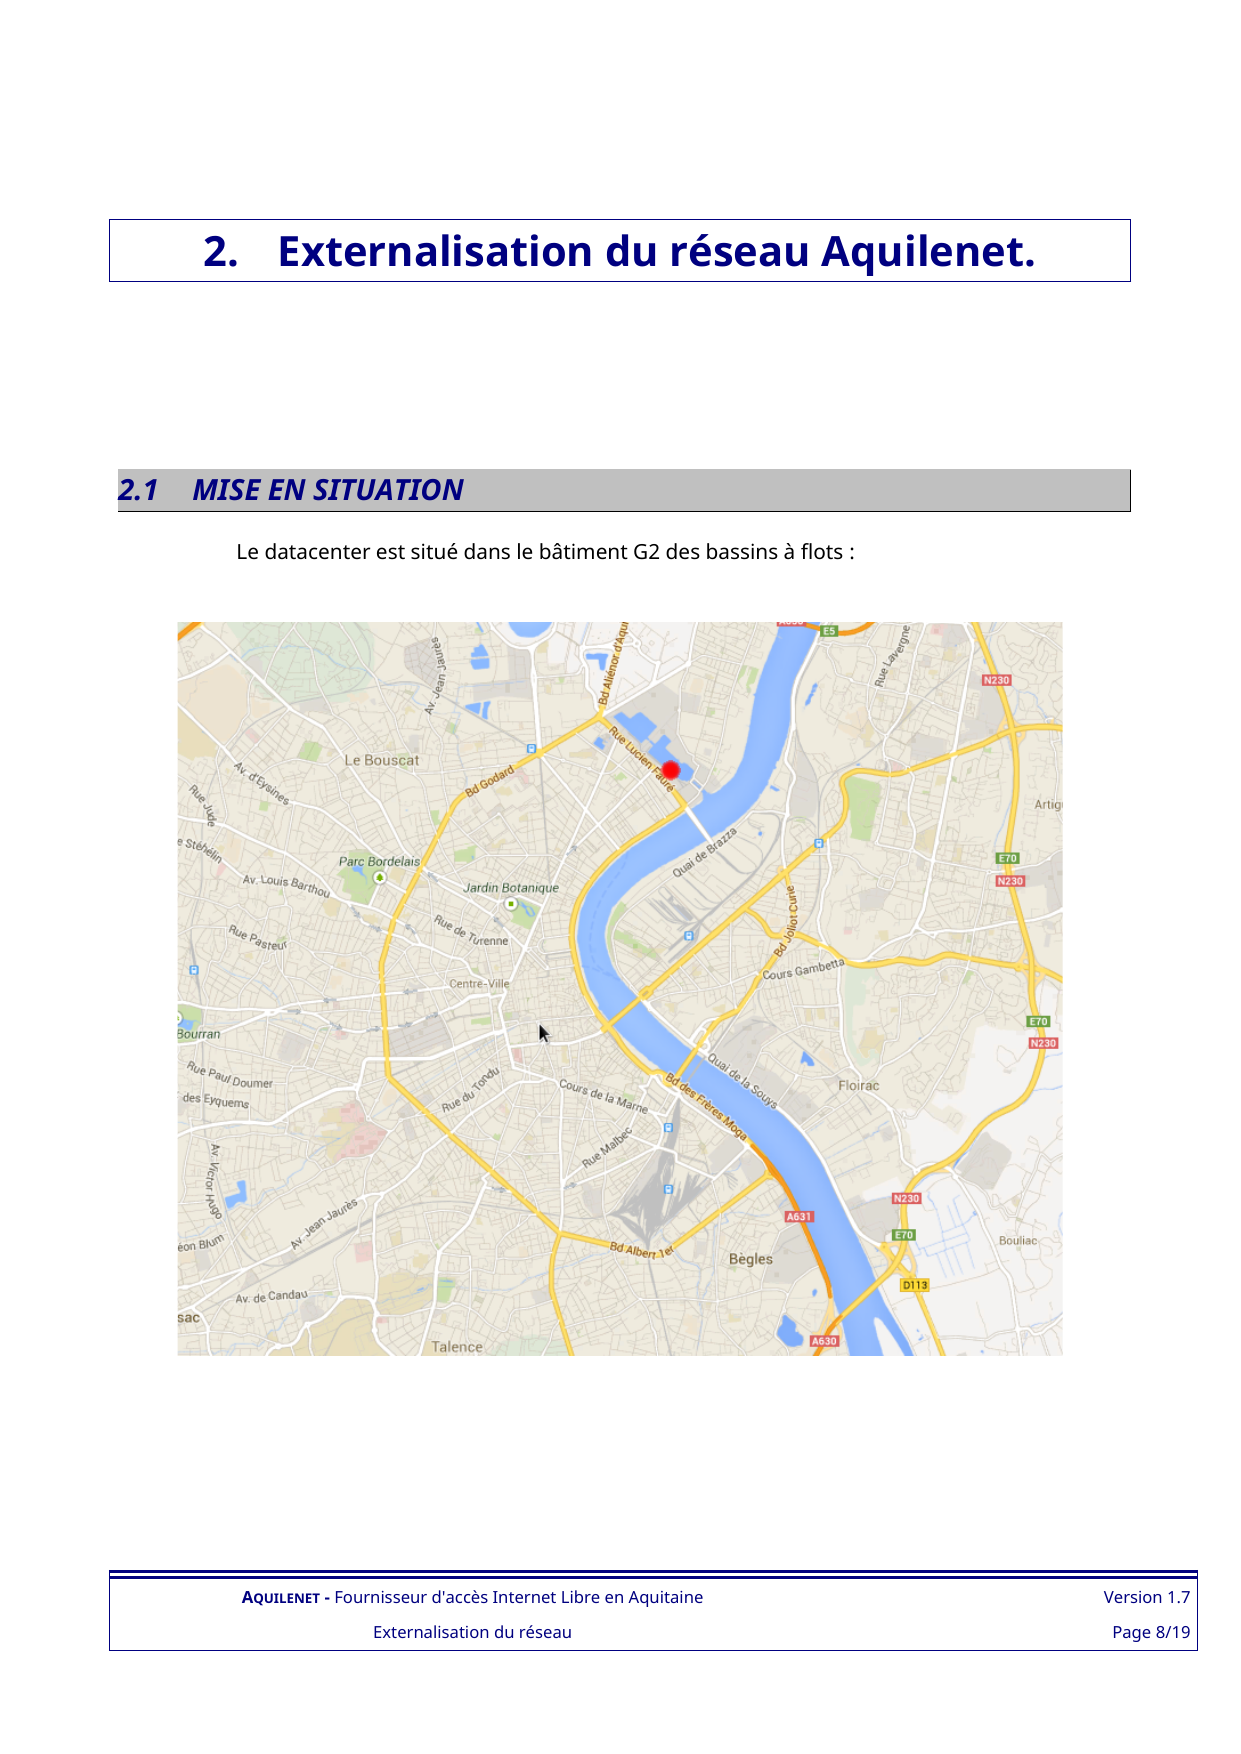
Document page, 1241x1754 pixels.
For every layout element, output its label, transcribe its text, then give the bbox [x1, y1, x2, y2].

picture [177, 622, 1063, 1356]
text Le datacenter est situé dans le bâtiment G2 des bassins à flots : [236, 537, 1122, 566]
subtitle Mise en situation [118, 469, 1130, 511]
subtitle Externalisation du réseau Aquilenet. [110, 220, 1130, 281]
